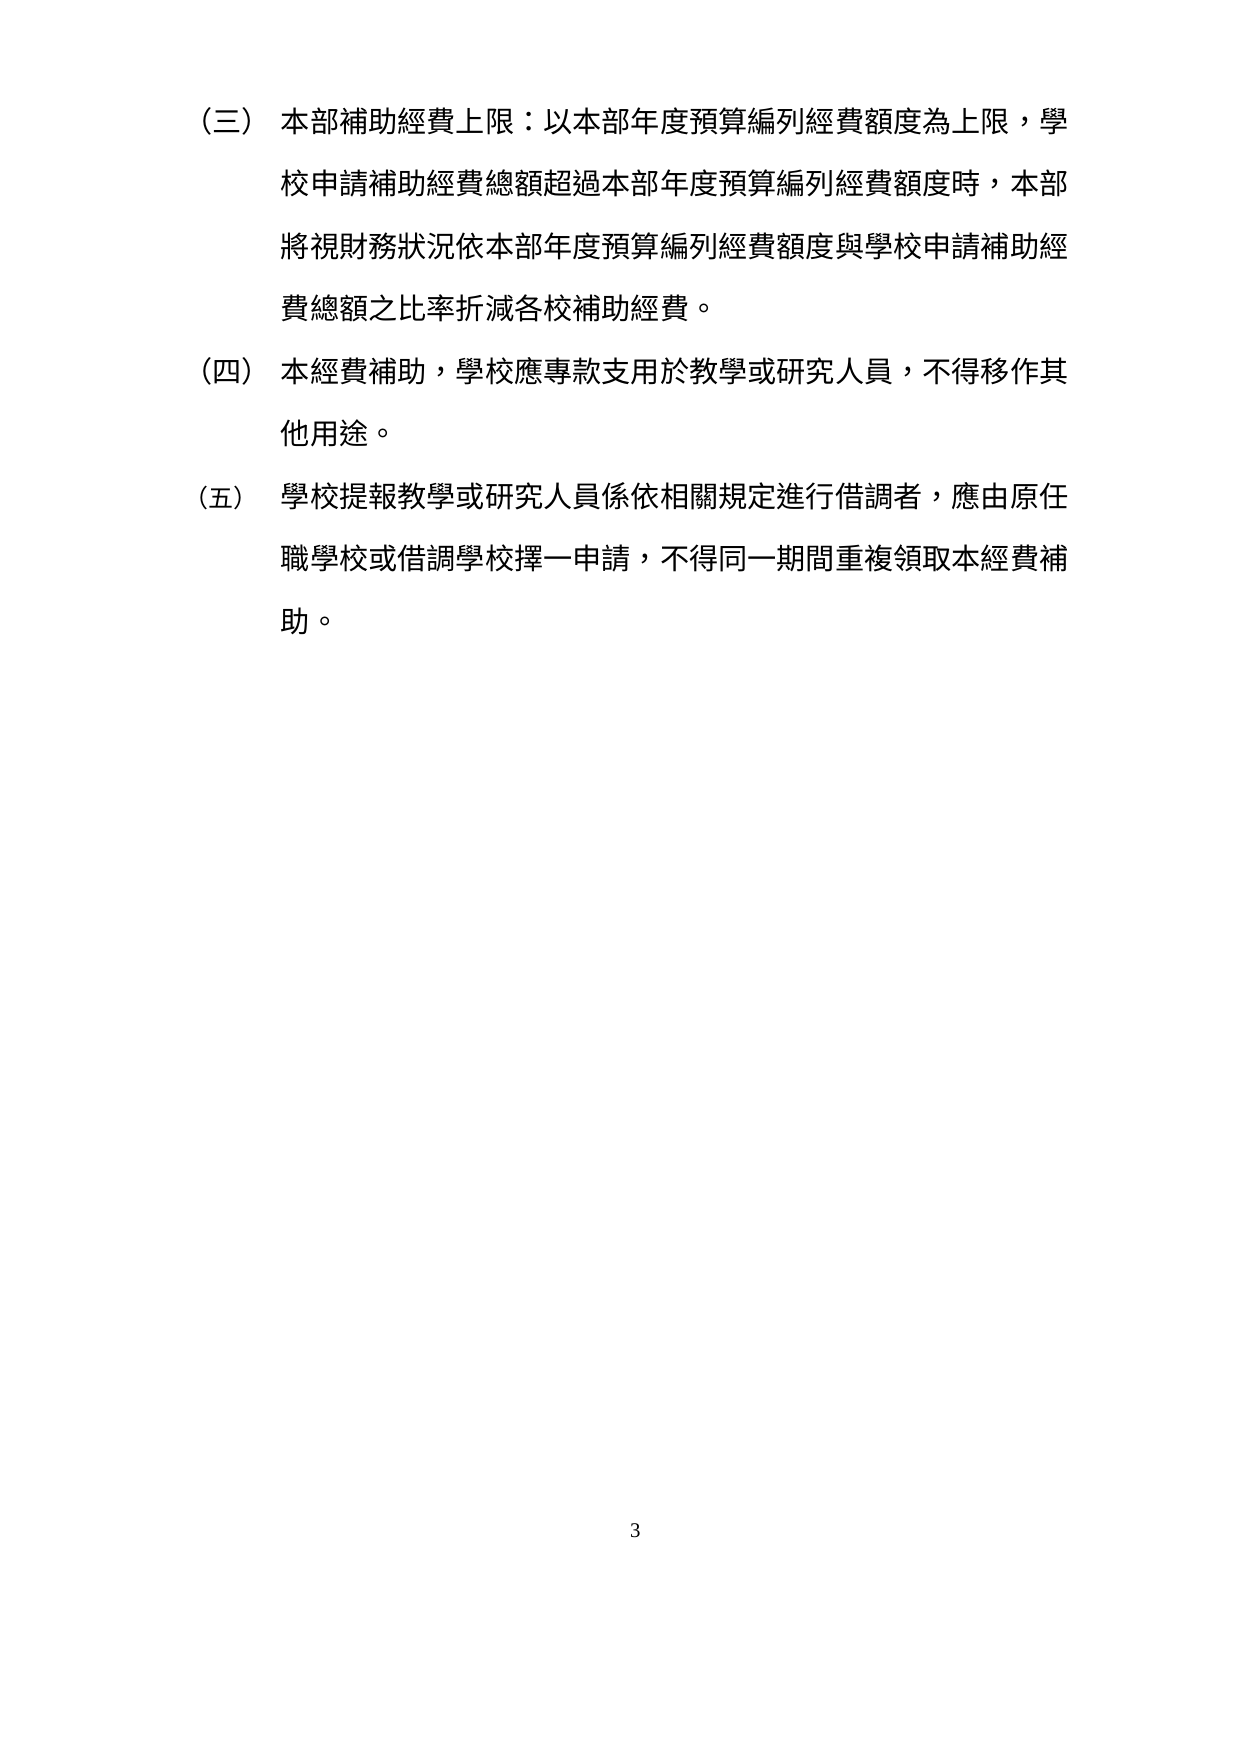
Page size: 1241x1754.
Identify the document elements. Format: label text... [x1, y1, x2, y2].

list 學校提報教學或研究人員係依相關規定進行借調者，應由原任職學校或借調學校擇一申請，不得同一期間重複領取本經費補助。 [183, 453, 1092, 640]
list 本經費補助，學校應專款支用於教學或研究人員，不得移作其他用途。 [183, 328, 1092, 453]
list 本部補助經費上限：以本部年度預算編列經費額度為上限，學校申請補助經費總額超過本部年度預算編列經費額度時，本部將視財務狀況依本部年度預算編列經費額度與學校申請補助經費總額之比率折減各校補助經費。 [183, 78, 1092, 328]
